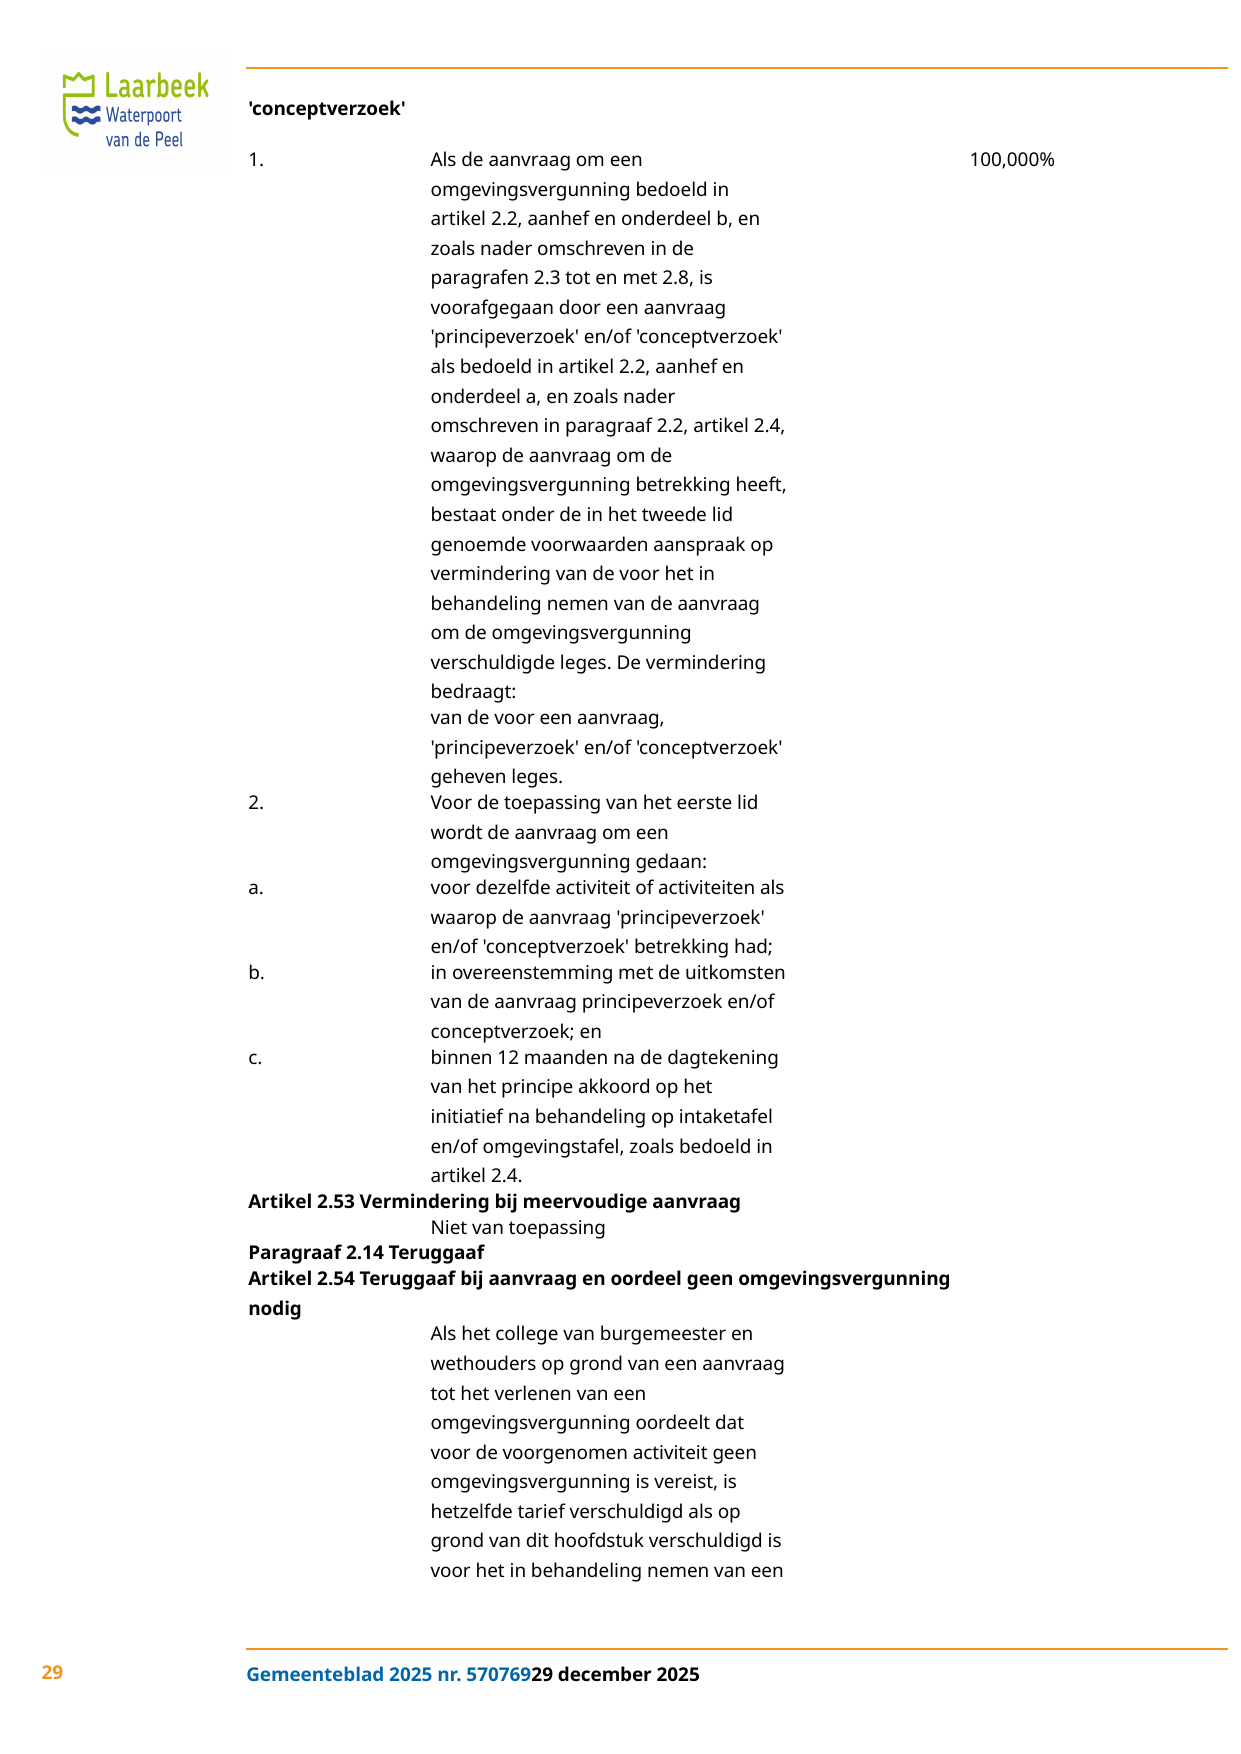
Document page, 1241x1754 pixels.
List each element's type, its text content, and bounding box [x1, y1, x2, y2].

table_cell 2. [248, 789, 430, 874]
table_cell [787, 121, 969, 146]
table_cell Voor de toepassing van het eerste lid wordt de aanvraag om een omgevingsvergunning gedaan: [430, 789, 787, 874]
table_cell [248, 121, 430, 146]
table_cell [969, 789, 1152, 874]
table_cell Artikel 2.53 Vermindering bij meervoudige aanvraag [248, 1188, 969, 1214]
table_cell a. [248, 874, 430, 959]
table_cell 100,000% [969, 146, 1152, 704]
table_cell [787, 1044, 969, 1188]
table_cell [787, 789, 969, 874]
table_cell in overeenstemming met de uitkomsten van de aanvraag principeverzoek en/of conceptverzoek; en [430, 959, 787, 1044]
table_cell [430, 121, 787, 146]
table_cell binnen 12 maanden na de dagtekening van het principe akkoord op het initiatief na behandeling op intaketafel en/of omgevingstafel, zoals bedoeld in artikel 2.4. [430, 1044, 787, 1188]
table_cell c. [248, 1044, 430, 1188]
table_cell [248, 1214, 430, 1239]
table_cell [969, 705, 1152, 789]
table_cell [969, 1321, 1152, 1583]
table_cell [787, 959, 969, 1044]
table_cell [969, 1044, 1152, 1188]
table_cell van de voor een aanvraag, 'principeverzoek' en/of 'conceptverzoek' geheven leges. [430, 705, 787, 789]
table_cell [969, 1214, 1152, 1239]
table_cell Als de aanvraag om een omgevingsvergunning bedoeld in artikel 2.2, aanhef en onderdeel b, en zoals nader omschreven in de paragrafen 2.3 tot en met 2.8, is voorafgegaan door een aanvraag 'principeverzoek' en/of 'conceptverzoek' als bedoeld in artikel 2.2, aanhef en onderdeel a, en zoals nader omschreven in paragraaf 2.2, artikel 2.4, waarop de aanvraag om de omgevingsvergunning betrekking heeft, bestaat onder de in het tweede lid genoemde voorwaarden aanspraak op vermindering van de voor het in behandeling nemen van de aanvraag om de omgevingsvergunning verschuldigde leges. De vermindering bedraagt: [430, 146, 787, 704]
table_cell [787, 705, 969, 789]
table_cell [787, 874, 969, 959]
table_cell [248, 705, 430, 789]
table_cell 1. [248, 146, 430, 704]
table_cell [787, 146, 969, 704]
table_cell [787, 1321, 969, 1583]
table_cell 'conceptverzoek' [248, 95, 969, 121]
table_cell Paragraaf 2.14 Teruggaaf [248, 1240, 1152, 1265]
table_cell [787, 1214, 969, 1239]
table_cell [969, 959, 1152, 1044]
table_cell voor dezelfde activiteit of activiteiten als waarop de aanvraag 'principeverzoek' en/of 'conceptverzoek' betrekking had; [430, 874, 787, 959]
table_cell Als het college van burgemeester en wethouders op grond van een aanvraag tot het verlenen van een omgevingsvergunning oordeelt dat voor de voorgenomen activiteit geen omgevingsvergunning is vereist, is hetzelfde tarief verschuldigd als op grond van dit hoofdstuk verschuldigd is voor het in behandeling nemen van een [430, 1321, 787, 1583]
table_cell Niet van toepassing [430, 1214, 787, 1239]
table_cell [248, 1321, 430, 1583]
table_cell [969, 874, 1152, 959]
picture [41, 47, 231, 172]
table_cell b. [248, 959, 430, 1044]
table_cell [969, 121, 1152, 146]
table_cell Artikel 2.54 Teruggaaf bij aanvraag en oordeel geen omgevingsvergunning nodig [248, 1265, 969, 1321]
